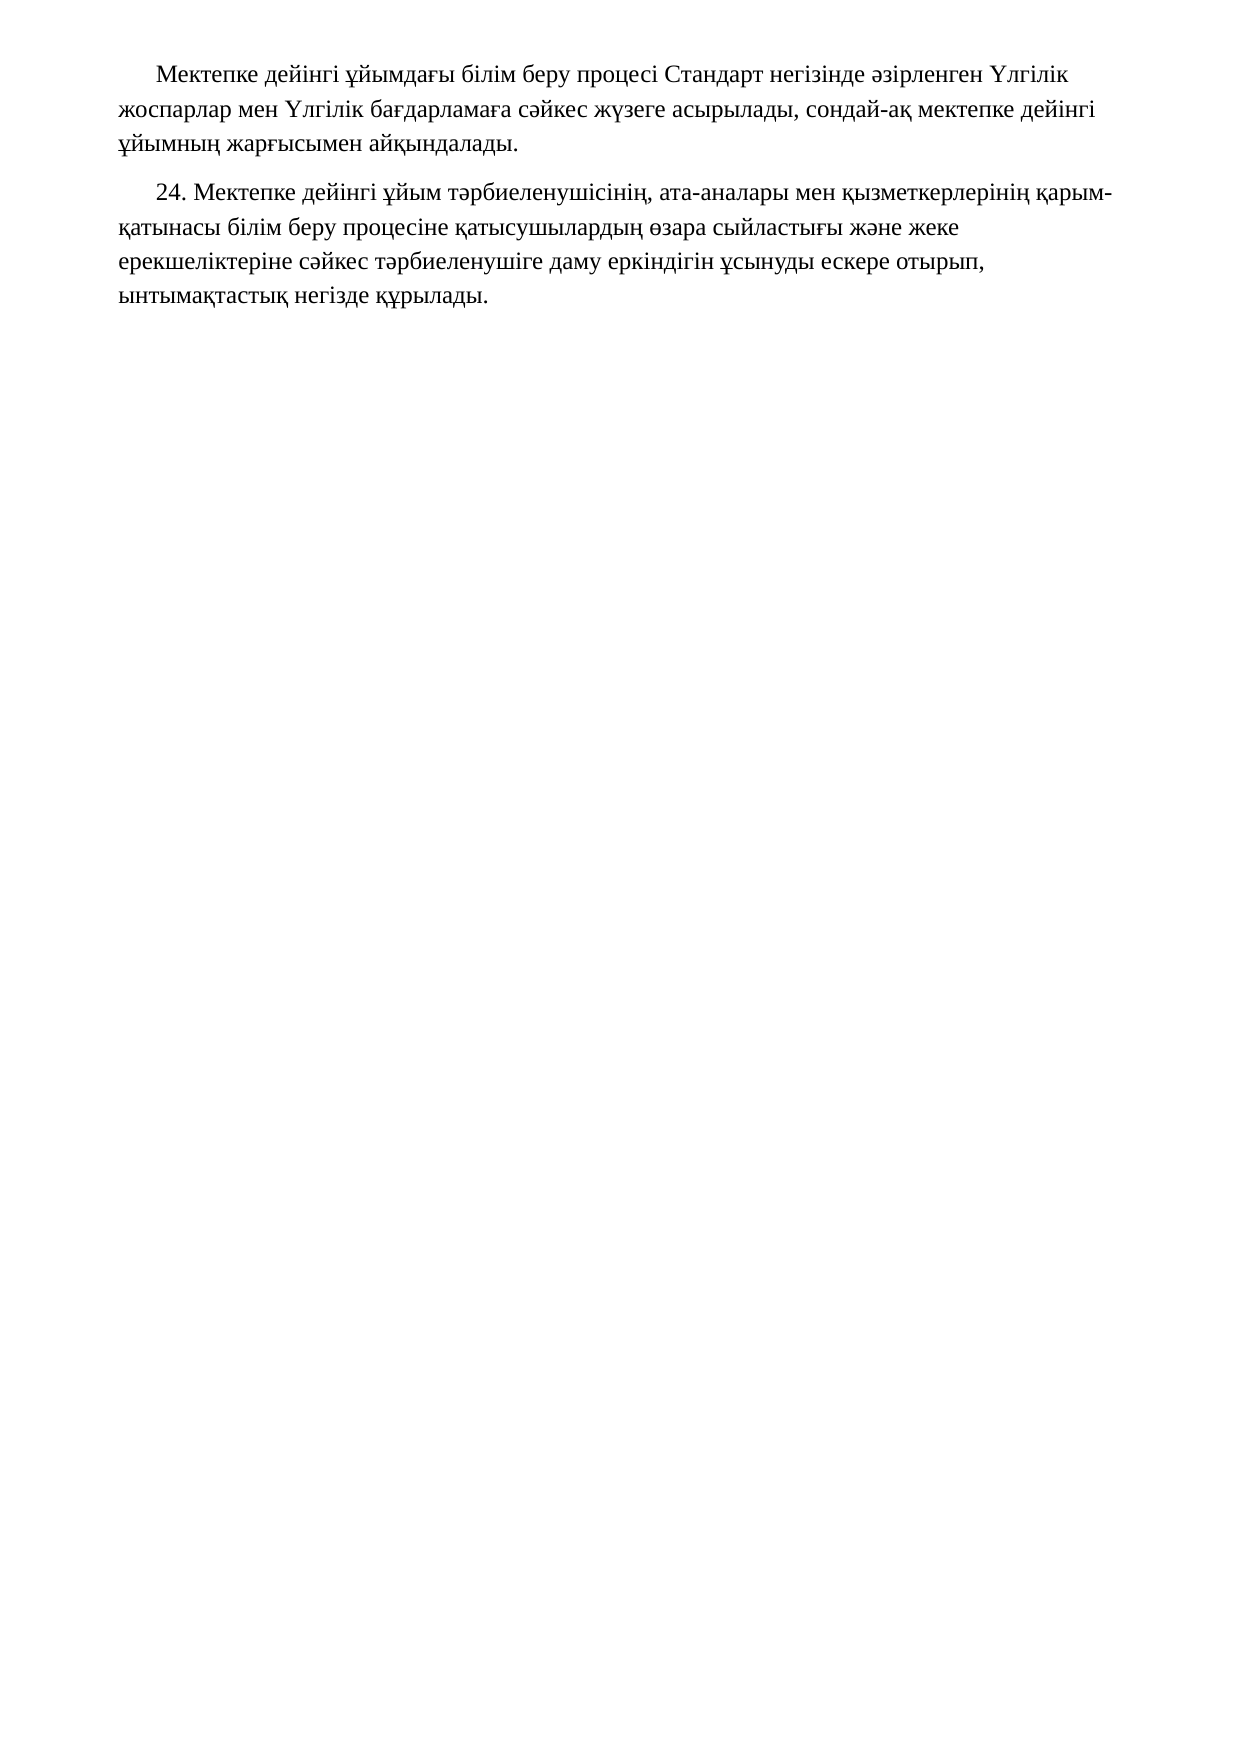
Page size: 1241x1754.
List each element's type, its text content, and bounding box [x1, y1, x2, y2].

text Мектепке дейінгі ұйымдағы білім беру процесі Стандарт негізінде әзірленген Үлгілік жоспарлар мен Үлгілік бағдарламаға сәйкес жүзеге асырылады, сондай-ақ мектепке дейінгі ұйымның жарғысымен айқындалады. [118, 59, 1122, 157]
text 24. Мектепке дейінгі ұйым тәрбиеленушісінің, ата-аналары мен қызметкерлерінің қарым-қатынасы білім беру процесіне қатысушылардың өзара сыйластығы және жеке ерекшеліктеріне сәйкес тәрбиеленушіге даму еркіндігін ұсынуды ескере отырып, ынтымақтастық негізде құрылады. [118, 177, 1122, 309]
table_header [120, 330, 737, 340]
